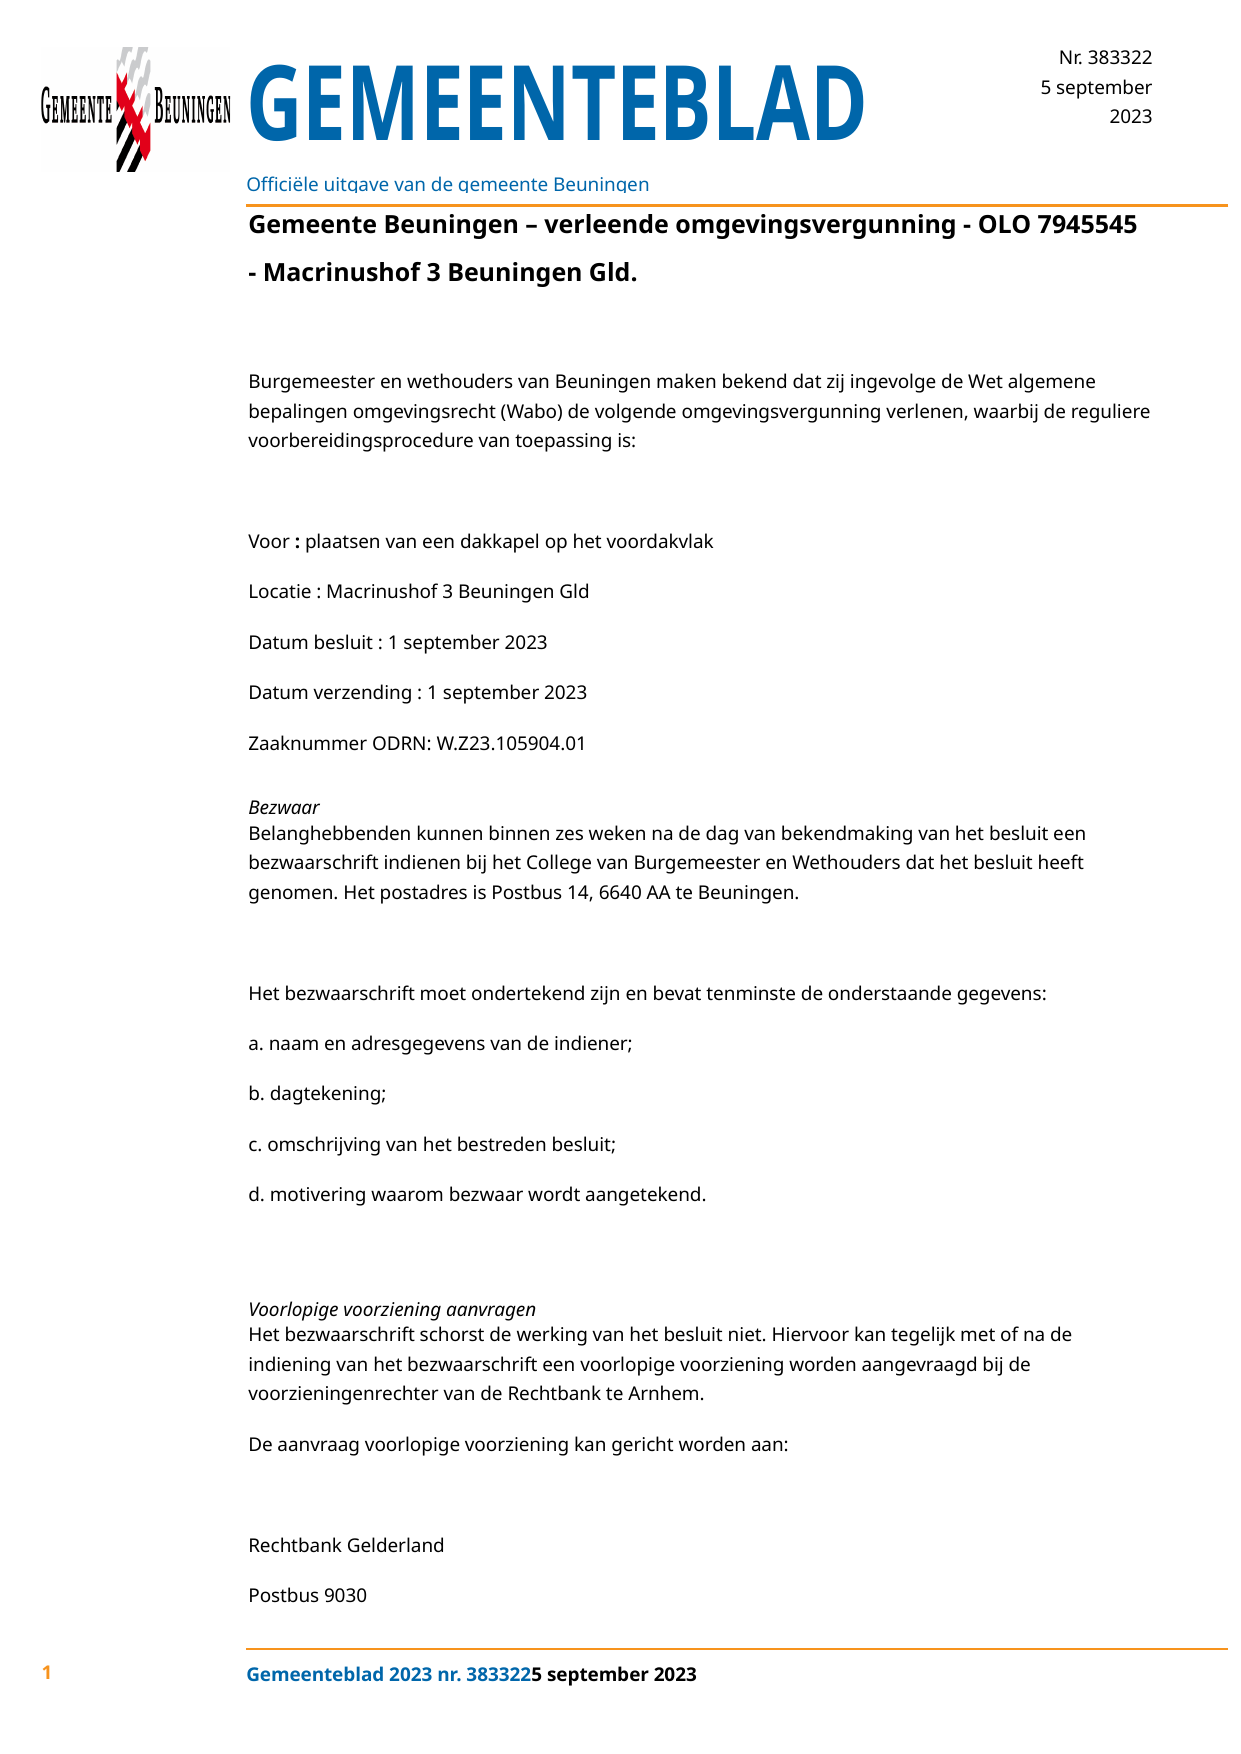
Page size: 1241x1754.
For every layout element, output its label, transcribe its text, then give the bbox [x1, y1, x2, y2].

text Voor : plaatsen van een dakkapel op het voordakvlak [248, 528, 1152, 554]
text b. dagtekening; [248, 1081, 1152, 1106]
text Belanghebbenden kunnen binnen zes weken na de dag van bekendmaking van het besluit een bezwaarschrift indienen bij het College van Burgemeester en Wethouders dat het besluit heeft genomen. Het postadres is Postbus 14, 6640 AA te Beuningen. [248, 820, 1152, 904]
text c. omschrijving van het bestreden besluit; [248, 1131, 1152, 1157]
text Het bezwaarschrift schorst de werking van het besluit niet. Hiervoor kan tegelijk met of na de indiening van het bezwaarschrift een voorlopige voorziening worden aangevraagd bij de voorzieningenrechter van de Rechtbank te Arnhem. [248, 1321, 1152, 1406]
text Rechtbank Gelderland [248, 1532, 1152, 1558]
text Datum verzending : 1 september 2023 [248, 679, 1152, 705]
text Voorlopige voorziening aanvragen [248, 1296, 1152, 1321]
text De aanvraag voorlopige voorziening kan gericht worden aan: [248, 1431, 1152, 1457]
text Gemeente Beuningen – verleende omgevingsvergunning - OLO 7945545 - Macrinushof 3 Beuningen Gld. [248, 207, 1152, 288]
text Zaaknummer ODRN: W.Z23.105904.01 [248, 730, 1152, 756]
text a. naam en adresgegevens van de indiener; [248, 1030, 1152, 1056]
text Postbus 9030 [248, 1582, 1152, 1608]
text Burgemeester en wethouders van Beuningen maken bekend dat zij ingevolge de Wet algemene bepalingen omgevingsrecht (Wabo) de volgende omgevingsvergunning verlenen, waarbij de reguliere voorbereidingsprocedure van toepassing is: [248, 368, 1152, 453]
text Het bezwaarschrift moet ondertekend zijn en bevat tenminste de onderstaande gegevens: [248, 980, 1152, 1005]
text d. motivering waarom bezwaar wordt aangetekend. [248, 1181, 1152, 1207]
text Bezwaar [248, 794, 1152, 820]
text Locatie : Macrinushof 3 Beuningen Gld [248, 579, 1152, 604]
text Datum besluit : 1 september 2023 [248, 629, 1152, 655]
picture [41, 47, 231, 172]
